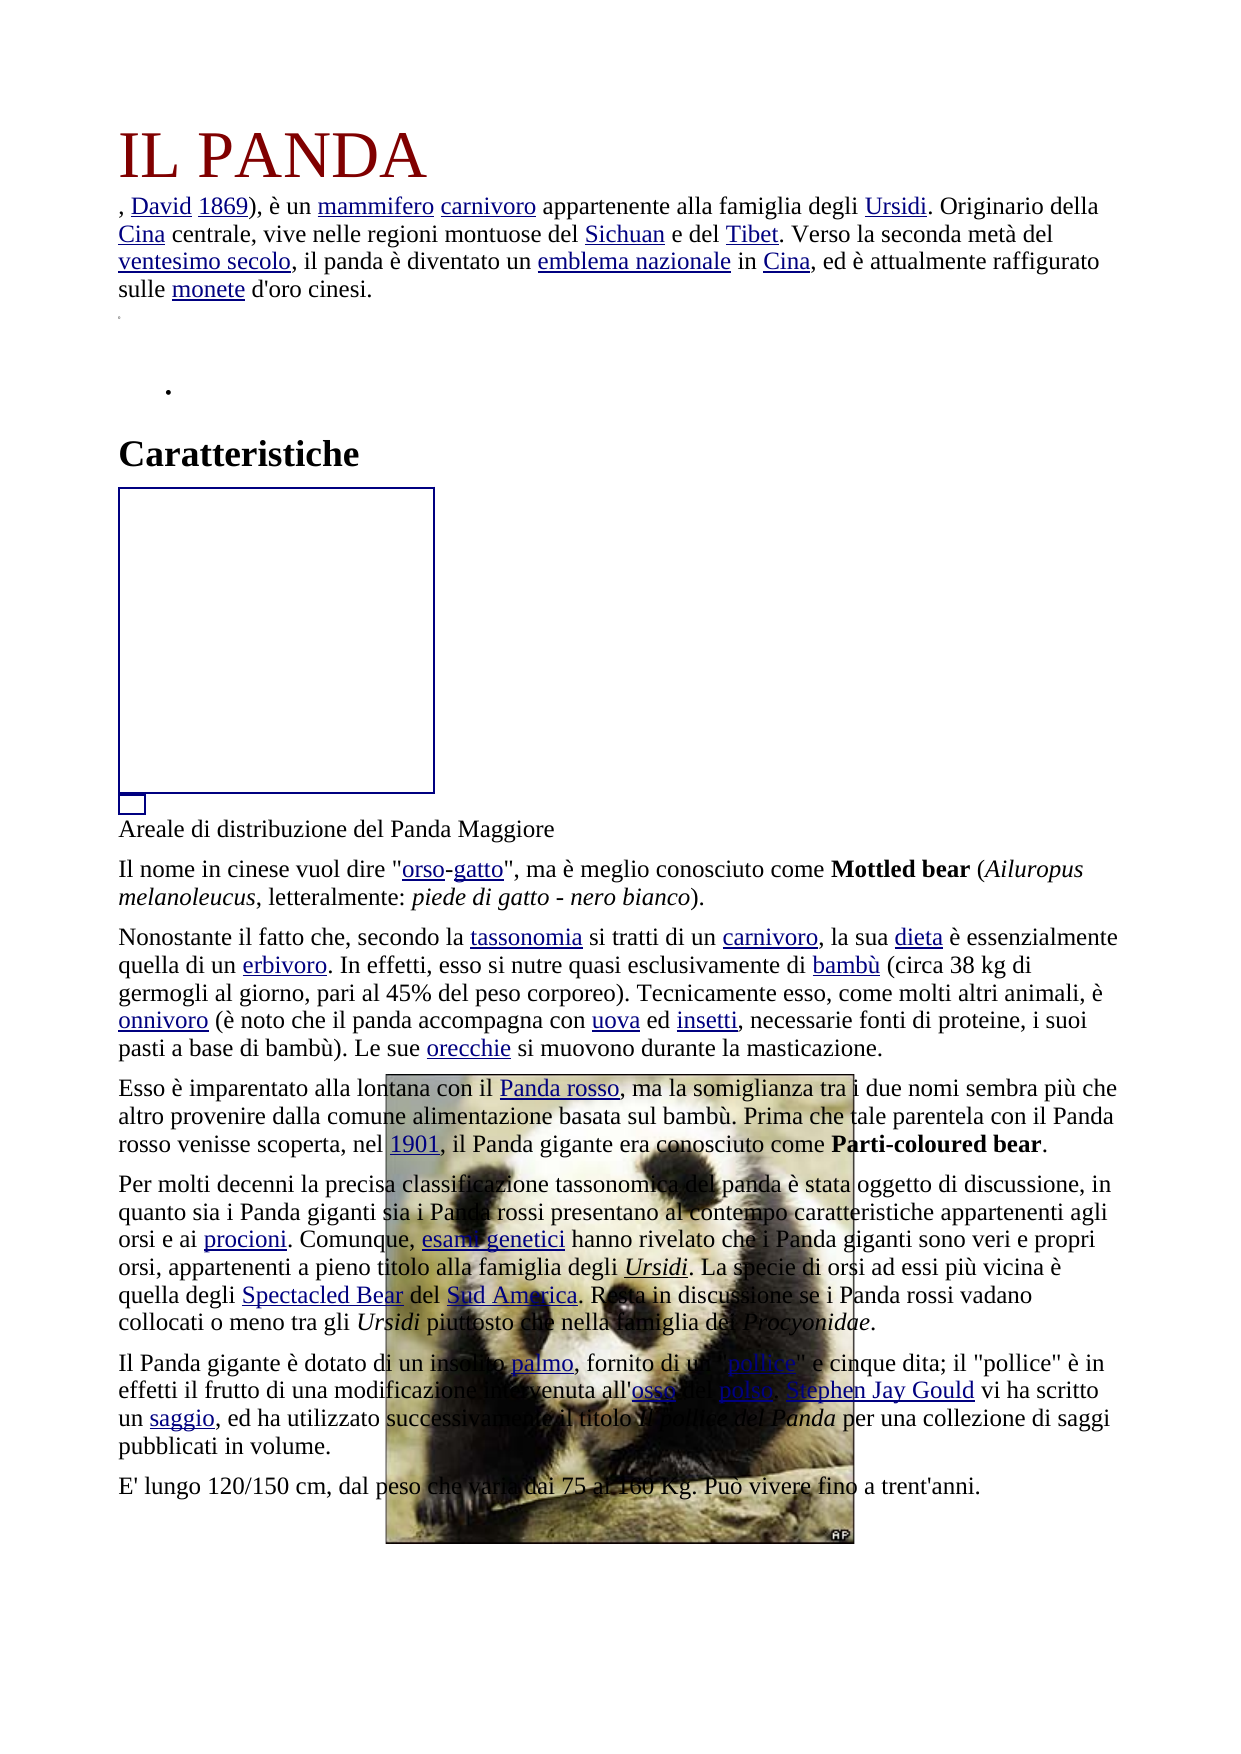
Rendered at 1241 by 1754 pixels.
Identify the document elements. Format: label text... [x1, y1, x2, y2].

text Il Panda gigante è dotato di un insolito palmo, fornito di un "pollice" e cinque dita; il "pollice" è in effetti il frutto di una modificazione intervenuta all'osso del polso. Stephen Jay Gould vi ha scritto un saggio, ed ha utilizzato successivamente il titolo Il pollice del Panda per una collezione di saggi pubblicati in volume. [855, 1349, 1122, 1459]
text E' lungo 120/150 cm, dal peso che varia dai 75 ai 160 Kg. Può vivere fino a trent'anni. [855, 1472, 1122, 1500]
text E' lungo 120/150 cm, dal peso che varia dai 75 ai 160 Kg. Può vivere fino a trent'anni. [118, 1472, 385, 1500]
text Nonostante il fatto che, secondo la tassonomia si tratti di un carnivoro, la sua dieta è essenzialmente quella di un erbivoro. In effetti, esso si nutre quasi esclusivamente di bambù (circa 38 kg di germogli al giorno, pari al 45% del peso corporeo). Tecnicamente esso, come molti altri animali, è onnivoro (è noto che il panda accompagna con uova ed insetti, necessarie fonti di proteine, i suoi pasti a base di bambù). Le sue orecchie si muovono durante la masticazione. [118, 923, 1122, 1062]
subtitle Caratteristiche [118, 432, 1122, 474]
text Per molti decenni la precisa classificazione tassonomica del panda è stata oggetto di discussione, in quanto sia i Panda giganti sia i Panda rossi presentano al contempo caratteristiche appartenenti agli orsi e ai procioni. Comunque, esami genetici hanno rivelato che i Panda giganti sono veri e propri orsi, appartenenti a pieno titolo alla famiglia degli Ursidi. La specie di orsi ad essi più vicina è quella degli Spectacled Bear del Sud America. Resta in discussione se i Panda rossi vadano collocati o meno tra gli Ursidi piuttosto che nella famiglia dei Procyonidae. [855, 1170, 1122, 1336]
text IL PANDA [118, 118, 1122, 192]
picture [385, 1074, 855, 1544]
text Il Panda gigante è dotato di un insolito palmo, fornito di un "pollice" e cinque dita; il "pollice" è in effetti il frutto di una modificazione intervenuta all'osso del polso. Stephen Jay Gould vi ha scritto un saggio, ed ha utilizzato successivamente il titolo Il pollice del Panda per una collezione di saggi pubblicati in volume. [118, 1349, 385, 1459]
text , David 1869), è un mammifero carnivoro appartenente alla famiglia degli Ursidi. Originario della Cina centrale, vive nelle regioni montuose del Sichuan e del Tibet. Verso la seconda metà del ventesimo secolo, il panda è diventato un emblema nazionale in Cina, ed è attualmente raffigurato sulle monete d'oro cinesi. [118, 192, 1122, 303]
text 0 [118, 315, 1122, 320]
text Esso è imparentato alla lontana con il Panda rosso, ma la somiglianza tra i due nomi sembra più che altro provenire dalla comune alimentazione basata sul bambù. Prima che tale parentela con il Panda rosso venisse scoperta, nel 1901, il Panda gigante era conosciuto come Parti-coloured bear. [855, 1074, 1122, 1157]
picture [821, 1388, 826, 1397]
text Per molti decenni la precisa classificazione tassonomica del panda è stata oggetto di discussione, in quanto sia i Panda giganti sia i Panda rossi presentano al contempo caratteristiche appartenenti agli orsi e ai procioni. Comunque, esami genetici hanno rivelato che i Panda giganti sono veri e propri orsi, appartenenti a pieno titolo alla famiglia degli Ursidi. La specie di orsi ad essi più vicina è quella degli Spectacled Bear del Sud America. Resta in discussione se i Panda rossi vadano collocati o meno tra gli Ursidi piuttosto che nella famiglia dei Procyonidae. [118, 1170, 385, 1336]
text Il nome in cinese vuol dire "orso-gatto", ma è meglio conosciuto come Mottled bear (Ailuropus melanoleucus, letteralmente: piede di gatto - nero bianco). [118, 855, 1122, 911]
table_header [118, 320, 237, 407]
text Areale di distribuzione del Panda Maggiore [118, 815, 1122, 843]
text Esso è imparentato alla lontana con il Panda rosso, ma la somiglianza tra i due nomi sembra più che altro provenire dalla comune alimentazione basata sul bambù. Prima che tale parentela con il Panda rosso venisse scoperta, nel 1901, il Panda gigante era conosciuto come Parti-coloured bear. [118, 1074, 385, 1157]
